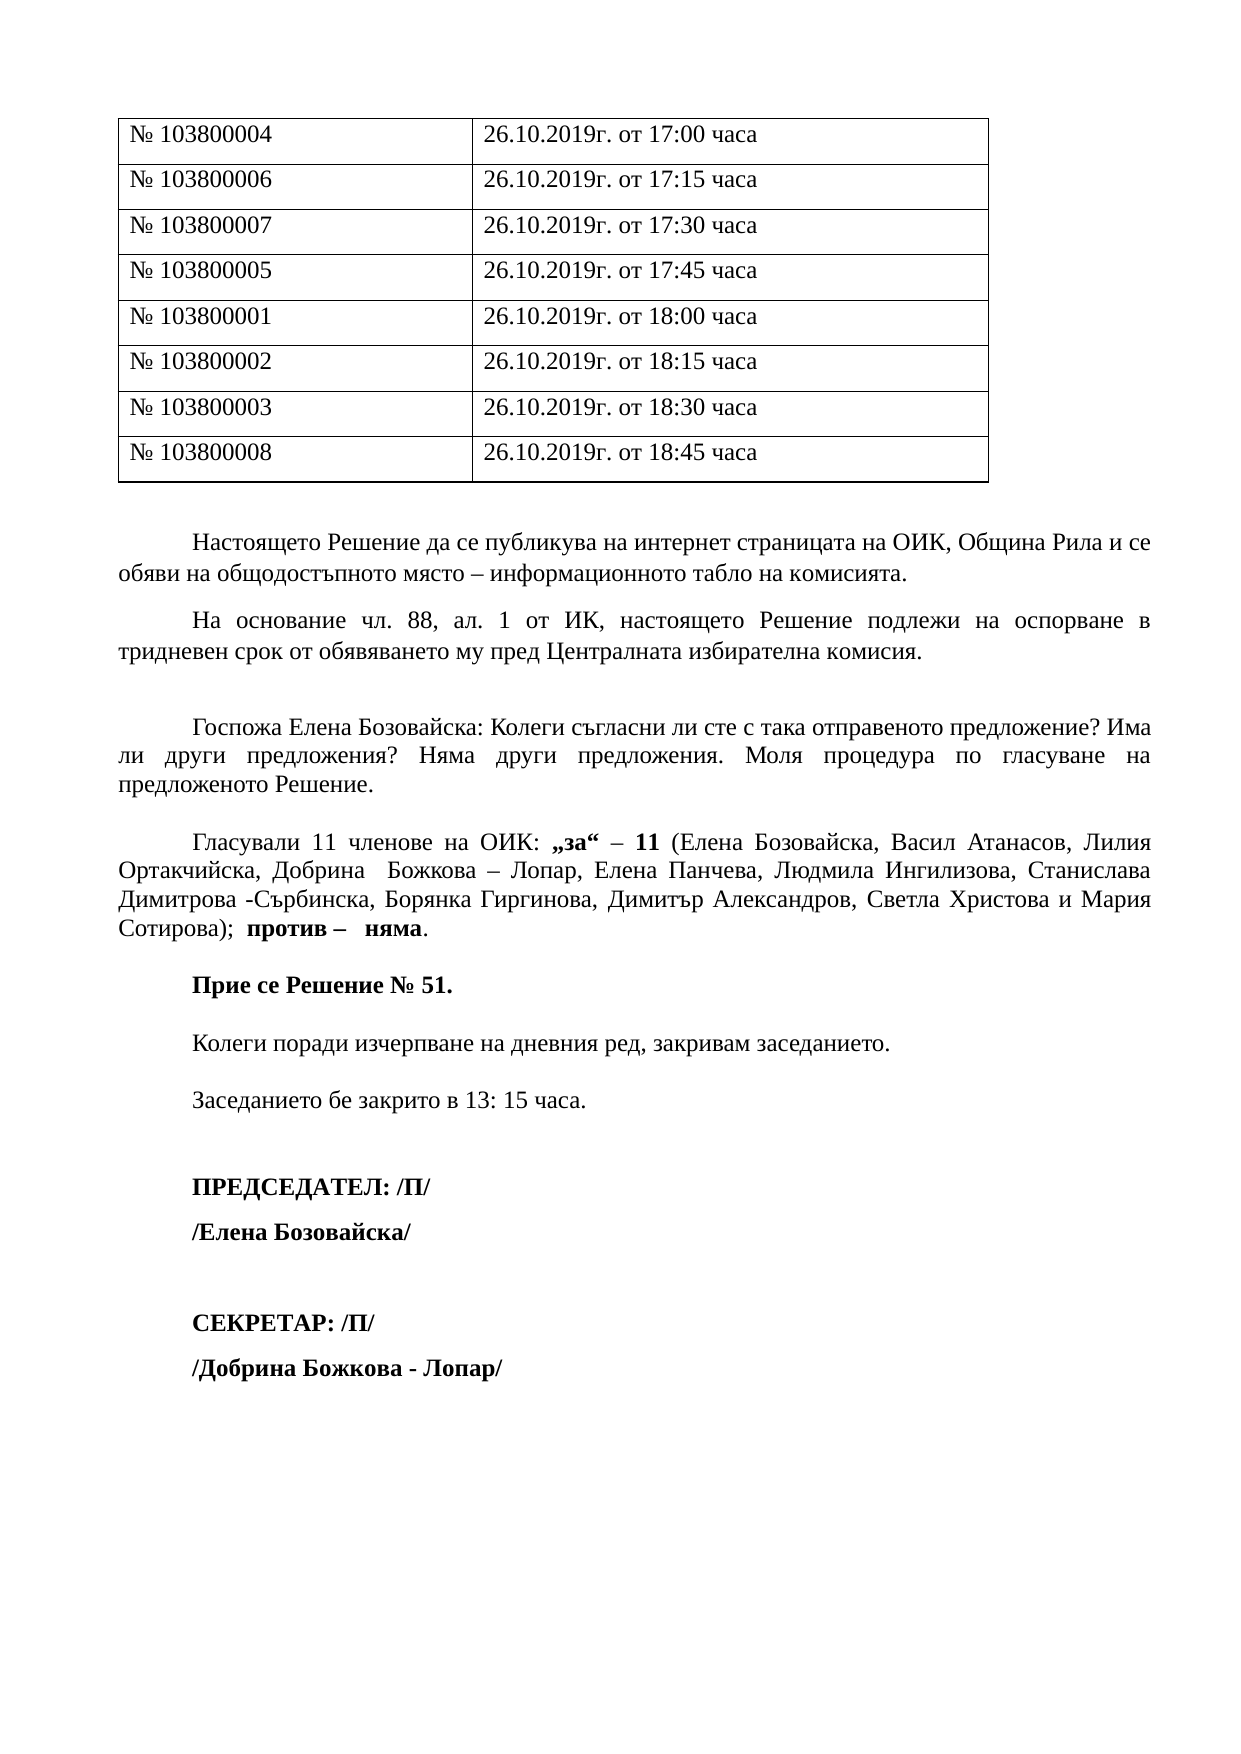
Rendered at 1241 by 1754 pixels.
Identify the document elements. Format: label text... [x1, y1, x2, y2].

text Гласували 11 членове на ОИК: „за“ – 11 (Елена Бозовайска, Васил Атанасов, Лилия Ортакчийска, Добрина Божкова – Лопар, Елена Панчева, Людмила Ингилизова, Станислава Димитрова -Сърбинска, Борянка Гиргинова, Димитър Александров, Светла Христова и Мария Сотирова); против – няма. [118, 827, 1152, 942]
table_cell № 103800003 [119, 392, 472, 436]
text На основание чл. 88, ал. 1 от ИК, настоящето Решение подлежи на оспорване в тридневен срок от обявяването му пред Централната избирателна комисия. [118, 605, 1152, 664]
text /Елена Бозовайска/ [118, 1217, 1152, 1246]
table_cell 26.10.2019г. от 18:00 часа [473, 301, 988, 345]
text СЕКРЕТАР: /П/ [118, 1308, 1152, 1337]
table_cell 26.10.2019г. от 17:30 часа [473, 210, 988, 254]
table_cell № 103800006 [119, 165, 472, 209]
table_cell 26.10.2019г. от 17:45 часа [473, 255, 988, 300]
text /Добрина Божкова - Лопар/ [118, 1353, 1152, 1382]
text ПРЕДСЕДАТЕЛ: /П/ [118, 1172, 1152, 1201]
table_cell № 103800002 [119, 346, 472, 391]
text Госпожа Елена Бозовайска: Колеги съгласни ли сте с така отправеното предложение? Има ли други предложения? Няма други предложения. Моля процедура по гласуване на предложеното Решение. [118, 712, 1152, 798]
table_cell № 103800001 [119, 301, 472, 345]
table_cell № 103800005 [119, 255, 472, 300]
table_cell № 103800004 [119, 119, 472, 163]
table_cell № 103800007 [119, 210, 472, 254]
text Прие се Решение № 51. [118, 971, 1152, 999]
table_cell 26.10.2019г. от 17:00 часа [473, 119, 988, 163]
table_cell № 103800008 [119, 437, 472, 481]
text Заседанието бе закрито в 13: 15 часа. [118, 1086, 1152, 1114]
text Колеги поради изчерпване на дневния ред, закривам заседанието. [118, 1028, 1152, 1057]
table_cell 26.10.2019г. от 18:30 часа [473, 392, 988, 436]
table_cell 26.10.2019г. от 18:45 часа [473, 437, 988, 481]
table_cell 26.10.2019г. от 17:15 часа [473, 165, 988, 209]
text Настоящето Решение да се публикува на интернет страницата на ОИК, Община Рила и се обяви на общодостъпното място – информационното табло на комисията. [118, 527, 1152, 586]
table_cell 26.10.2019г. от 18:15 часа [473, 346, 988, 391]
